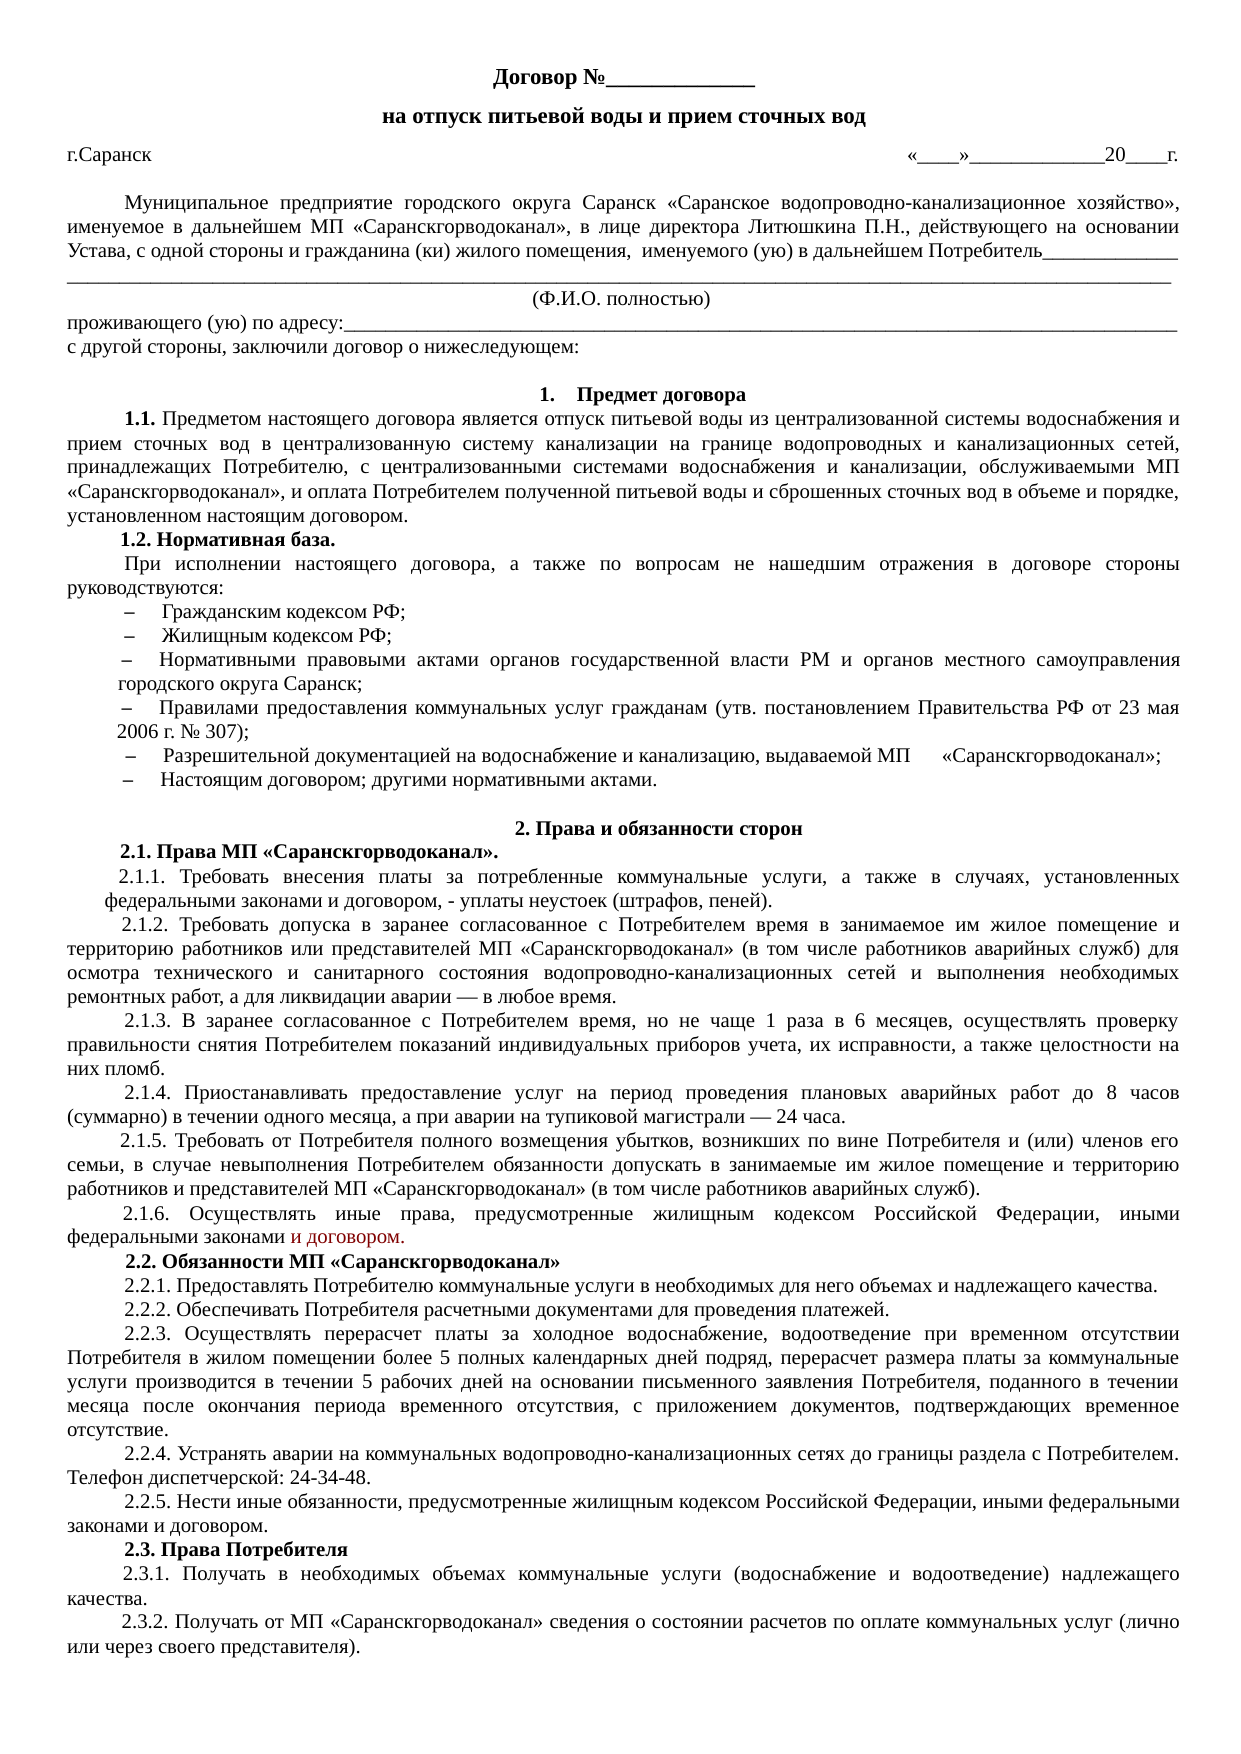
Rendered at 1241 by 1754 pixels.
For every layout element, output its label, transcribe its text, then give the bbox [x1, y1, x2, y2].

text 2.1.6. Осуществлять иные права, предусмотренные жилищным кодексом Российской Федерации, иными федеральными законами и договором. [67, 1200, 1181, 1248]
text 2.2.5. Нести иные обязанности, предусмотренные жилищным кодексом Российской Федерации, иными федеральными законами и договором. [67, 1489, 1181, 1537]
list Правилами предоставления коммунальных услуг гражданам (утв. постановлением Правительства РФ от 23 мая 2006 г. № 307); [79, 695, 1181, 743]
text 2.2.3. Осуществлять перерасчет платы за холодное водоснабжение, водоотведение при временном отсутствии Потребителя в жилом помещении более 5 полных календарных дней подряд, перерасчет размера платы за коммунальные услуги производится в течении 5 рабочих дней на основании письменного заявления Потребителя, поданного в течении месяца после окончания периода временного отсутствия, с приложением документов, подтверждающих временное отсутствие. [67, 1321, 1181, 1441]
text 2.1.5. Требовать от Потребителя полного возмещения убытков, возникших по вине Потребителя и (или) членов его семьи, в случае невыполнения Потребителем обязанности допускать в занимаемые им жилое помещение и территорию работников и представителей МП «Саранскгорводоканал» (в том числе работников аварийных служб). [67, 1128, 1181, 1200]
text Договор №_____________ [67, 63, 1181, 89]
text проживающего (ую) по адресу:________________________________________________________________________________ [67, 310, 1181, 334]
list Настоящим договором; другими нормативными актами. [67, 767, 1181, 791]
text 2.2.1. Предоставлять Потребителю коммунальные услуги в необходимых для него объемах и надлежащего качества. [67, 1273, 1181, 1297]
text 1.1. Предметом настоящего договора является отпуск питьевой воды из централизованной системы водоснабжения и прием сточных вод в централизованную систему канализации на границе водопроводных и канализационных сетей, принадлежащих Потребителю, с централизованными системами водоснабжения и канализации, обслуживаемыми МП «Саранскгорводоканал», и оплата Потребителем полученной питьевой воды и сброшенных сточных вод в объеме и порядке, установленном настоящим договором. [67, 406, 1181, 527]
text 2.3.2. Получать от МП «Саранскгорводоканал» сведения о состоянии расчетов по оплате коммунальных услуг (лично или через своего представителя). [67, 1609, 1181, 1658]
text 2.1.4. Приостанавливать предоставление услуг на период проведения плановых аварийных работ до 8 часов (суммарно) в течении одного месяца, а при аварии на тупиковой магистрали — 24 часа. [67, 1080, 1181, 1128]
list Предмет договора [104, 382, 1181, 406]
list Жилищным кодексом РФ; [67, 623, 1181, 647]
text г.Саранск «____»_____________20____г. [67, 142, 1181, 166]
list 2.2. Обязанности МП «Саранскгорводоканал» [67, 1248, 1181, 1273]
text (Ф.И.О. полностью) [67, 286, 1181, 310]
text При исполнении настоящего договора, а также по вопросам не нашедшим отражения в договоре стороны руководствуются: [67, 551, 1181, 599]
text __________________________________________________________________________________________________________ [67, 262, 1181, 286]
text 2.3.1. Получать в необходимых объемах коммунальные услуги (водоснабжение и водоотведение) надлежащего качества. [67, 1561, 1181, 1609]
list 1.2. Нормативная база. [67, 527, 1181, 551]
text с другой стороны, заключили договор о нижеследующем: [67, 334, 1181, 358]
list 2. Права и обязанности сторон [104, 815, 1181, 839]
list Гражданским кодексом РФ; [67, 599, 1181, 623]
text Муниципальное предприятие городского округа Саранск «Саранское водопроводно-канализационное хозяйство», именуемое в дальнейшем МП «Саранскгорводоканал», в лице директора Литюшкина П.Н., действующего на основании Устава, с одной стороны и гражданина (ки) жилого помещения, именуемого (ую) в дальнейшем Потребитель_____________ [67, 190, 1181, 262]
text 2.2.4. Устранять аварии на коммунальных водопроводно-канализационных сетях до границы раздела с Потребителем. Телефон диспетчерской: 24-34-48. [67, 1441, 1181, 1489]
list Нормативными правовыми актами органов государственной власти РМ и органов местного самоуправления городского округа Саранск; [80, 647, 1181, 695]
text на отпуск питьевой воды и прием сточных вод [67, 102, 1181, 128]
text 2.2.2. Обеспечивать Потребителя расчетными документами для проведения платежей. [67, 1297, 1181, 1321]
text 2.1.2. Требовать допуска в заранее согласованное с Потребителем время в занимаемое им жилое помещение и территорию работников или представителей МП «Саранскгорводоканал» (в том числе работников аварийных служб) для осмотра технического и санитарного состояния водопроводно-канализационных сетей и выполнения необходимых ремонтных работ, а для ликвидации аварии — в любое время. [67, 912, 1181, 1008]
list 2.1.1. Требовать внесения платы за потребленные коммунальные услуги, а также в случаях, установленных федеральными законами и договором, - уплаты неустоек (штрафов, пеней). [67, 863, 1181, 912]
text 2.1.3. В заранее согласованное с Потребителем время, но не чаще 1 раза в 6 месяцев, осуществлять проверку правильности снятия Потребителем показаний индивидуальных приборов учета, их исправности, а также целостности на них пломб. [67, 1008, 1181, 1080]
text 2.3. Права Потребителя [67, 1537, 1181, 1561]
text 2.1. Права МП «Саранскгорводоканал». [67, 839, 1181, 863]
list Разрешительной документацией на водоснабжение и канализацию, выдаваемой МП «Саранскгорводоканал»; [80, 743, 1181, 767]
